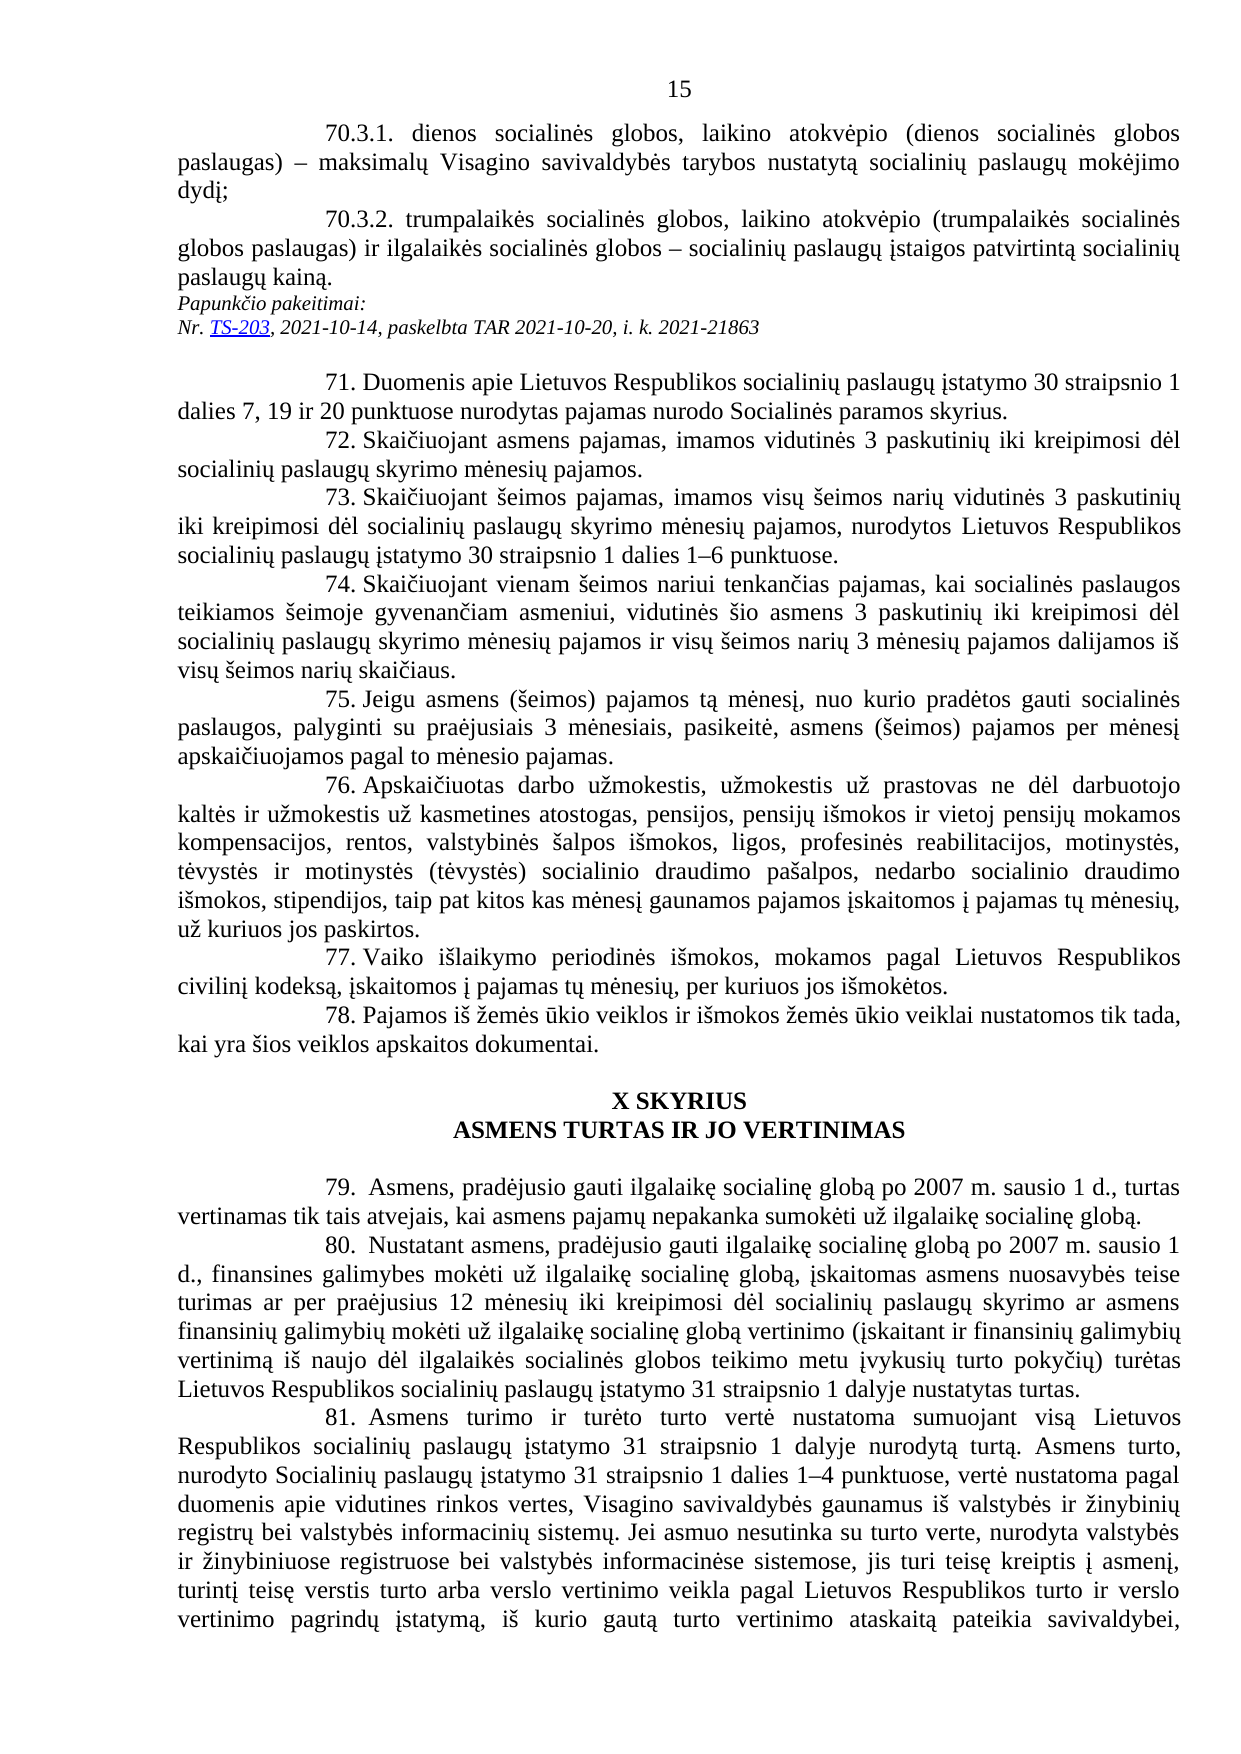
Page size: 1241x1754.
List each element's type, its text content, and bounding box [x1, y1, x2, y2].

text 70.3.1. dienos socialinės globos, laikino atokvėpio (dienos socialinės globos paslaugas) – maksimalų Visagino savivaldybės tarybos nustatytą socialinių paslaugų mokėjimo dydį; [177, 118, 1181, 204]
text 77. Vaiko išlaikymo periodinės išmokos, mokamos pagal Lietuvos Respublikos civilinį kodeksą, įskaitomos į pajamas tų mėnesių, per kuriuos jos išmokėtos. [177, 942, 1181, 1000]
text Papunkčio pakeitimai: [177, 291, 1181, 315]
text 76. Apskaičiuotas darbo užmokestis, užmokestis už prastovas ne dėl darbuotojo kaltės ir užmokestis už kasmetines atostogas, pensijos, pensijų išmokos ir vietoj pensijų mokamos kompensacijos, rentos, valstybinės šalpos išmokos, ligos, profesinės reabilitacijos, motinystės, tėvystės ir motinystės (tėvystės) socialinio draudimo pašalpos, nedarbo socialinio draudimo išmokos, stipendijos, taip pat kitos kas mėnesį gaunamos pajamos įskaitomos į pajamas tų mėnesių, už kuriuos jos paskirtos. [177, 770, 1181, 942]
text 80. Nustatant asmens, pradėjusio gauti ilgalaikę socialinę globą po 2007 m. sausio 1 d., finansines galimybes mokėti už ilgalaikę socialinę globą, įskaitomas asmens nuosavybės teise turimas ar per praėjusius 12 mėnesių iki kreipimosi dėl socialinių paslaugų skyrimo ar asmens finansinių galimybių mokėti už ilgalaikę socialinę globą vertinimo (įskaitant ir finansinių galimybių vertinimą iš naujo dėl ilgalaikės socialinės globos teikimo metu įvykusių turto pokyčių) turėtas Lietuvos Respublikos socialinių paslaugų įstatymo 31 straipsnio 1 dalyje nustatytas turtas. [177, 1230, 1181, 1402]
text 71. Duomenis apie Lietuvos Respublikos socialinių paslaugų įstatymo 30 straipsnio 1 dalies 7, 19 ir 20 punktuose nurodytas pajamas nurodo Socialinės paramos skyrius. [177, 367, 1181, 425]
text Nr. TS-203, 2021-10-14, paskelbta TAR 2021-10-20, i. k. 2021-21863 [177, 315, 1181, 339]
text 70.3.2. trumpalaikės socialinės globos, laikino atokvėpio (trumpalaikės socialinės globos paslaugas) ir ilgalaikės socialinės globos – socialinių paslaugų įstaigos patvirtintą socialinių paslaugų kainą. [177, 204, 1181, 291]
text 75. Jeigu asmens (šeimos) pajamos tą mėnesį, nuo kurio pradėtos gauti socialinės paslaugos, palyginti su praėjusiais 3 mėnesiais, pasikeitė, asmens (šeimos) pajamos per mėnesį apskaičiuojamos pagal to mėnesio pajamas. [177, 684, 1181, 770]
text X SKYRIUS [177, 1086, 1181, 1115]
text 72. Skaičiuojant asmens pajamas, imamos vidutinės 3 paskutinių iki kreipimosi dėl socialinių paslaugų skyrimo mėnesių pajamos. [177, 425, 1181, 482]
text ASMENS TURTAS IR JO VERTINIMAS [177, 1115, 1181, 1144]
text 81. Asmens turimo ir turėto turto vertė nustatoma sumuojant visą Lietuvos Respublikos socialinių paslaugų įstatymo 31 straipsnio 1 dalyje nurodytą turtą. Asmens turto, nurodyto Socialinių paslaugų įstatymo 31 straipsnio 1 dalies 1–4 punktuose, vertė nustatoma pagal duomenis apie vidutines rinkos vertes, Visagino savivaldybės gaunamus iš valstybės ir žinybinių registrų bei valstybės informacinių sistemų. Jei asmuo nesutinka su turto verte, nurodyta valstybės ir žinybiniuose registruose bei valstybės informacinėse sistemose, jis turi teisę kreiptis į asmenį, turintį teisę verstis turto arba verslo vertinimo veikla pagal Lietuvos Respublikos turto ir verslo vertinimo pagrindų įstatymą, iš kurio gautą turto vertinimo ataskaitą pateikia savivaldybei, [177, 1402, 1181, 1632]
text 78. Pajamos iš žemės ūkio veiklos ir išmokos žemės ūkio veiklai nustatomos tik tada, kai yra šios veiklos apskaitos dokumentai. [177, 1000, 1181, 1057]
text 79. Asmens, pradėjusio gauti ilgalaikę socialinę globą po 2007 m. sausio 1 d., turtas vertinamas tik tais atvejais, kai asmens pajamų nepakanka sumokėti už ilgalaikę socialinę globą. [177, 1172, 1181, 1230]
text 73. Skaičiuojant šeimos pajamas, imamos visų šeimos narių vidutinės 3 paskutinių iki kreipimosi dėl socialinių paslaugų skyrimo mėnesių pajamos, nurodytos Lietuvos Respublikos socialinių paslaugų įstatymo 30 straipsnio 1 dalies 1–6 punktuose. [177, 482, 1181, 569]
text 74. Skaičiuojant vienam šeimos nariui tenkančias pajamas, kai socialinės paslaugos teikiamos šeimoje gyvenančiam asmeniui, vidutinės šio asmens 3 paskutinių iki kreipimosi dėl socialinių paslaugų skyrimo mėnesių pajamos ir visų šeimos narių 3 mėnesių pajamos dalijamos iš visų šeimos narių skaičiaus. [177, 569, 1181, 684]
